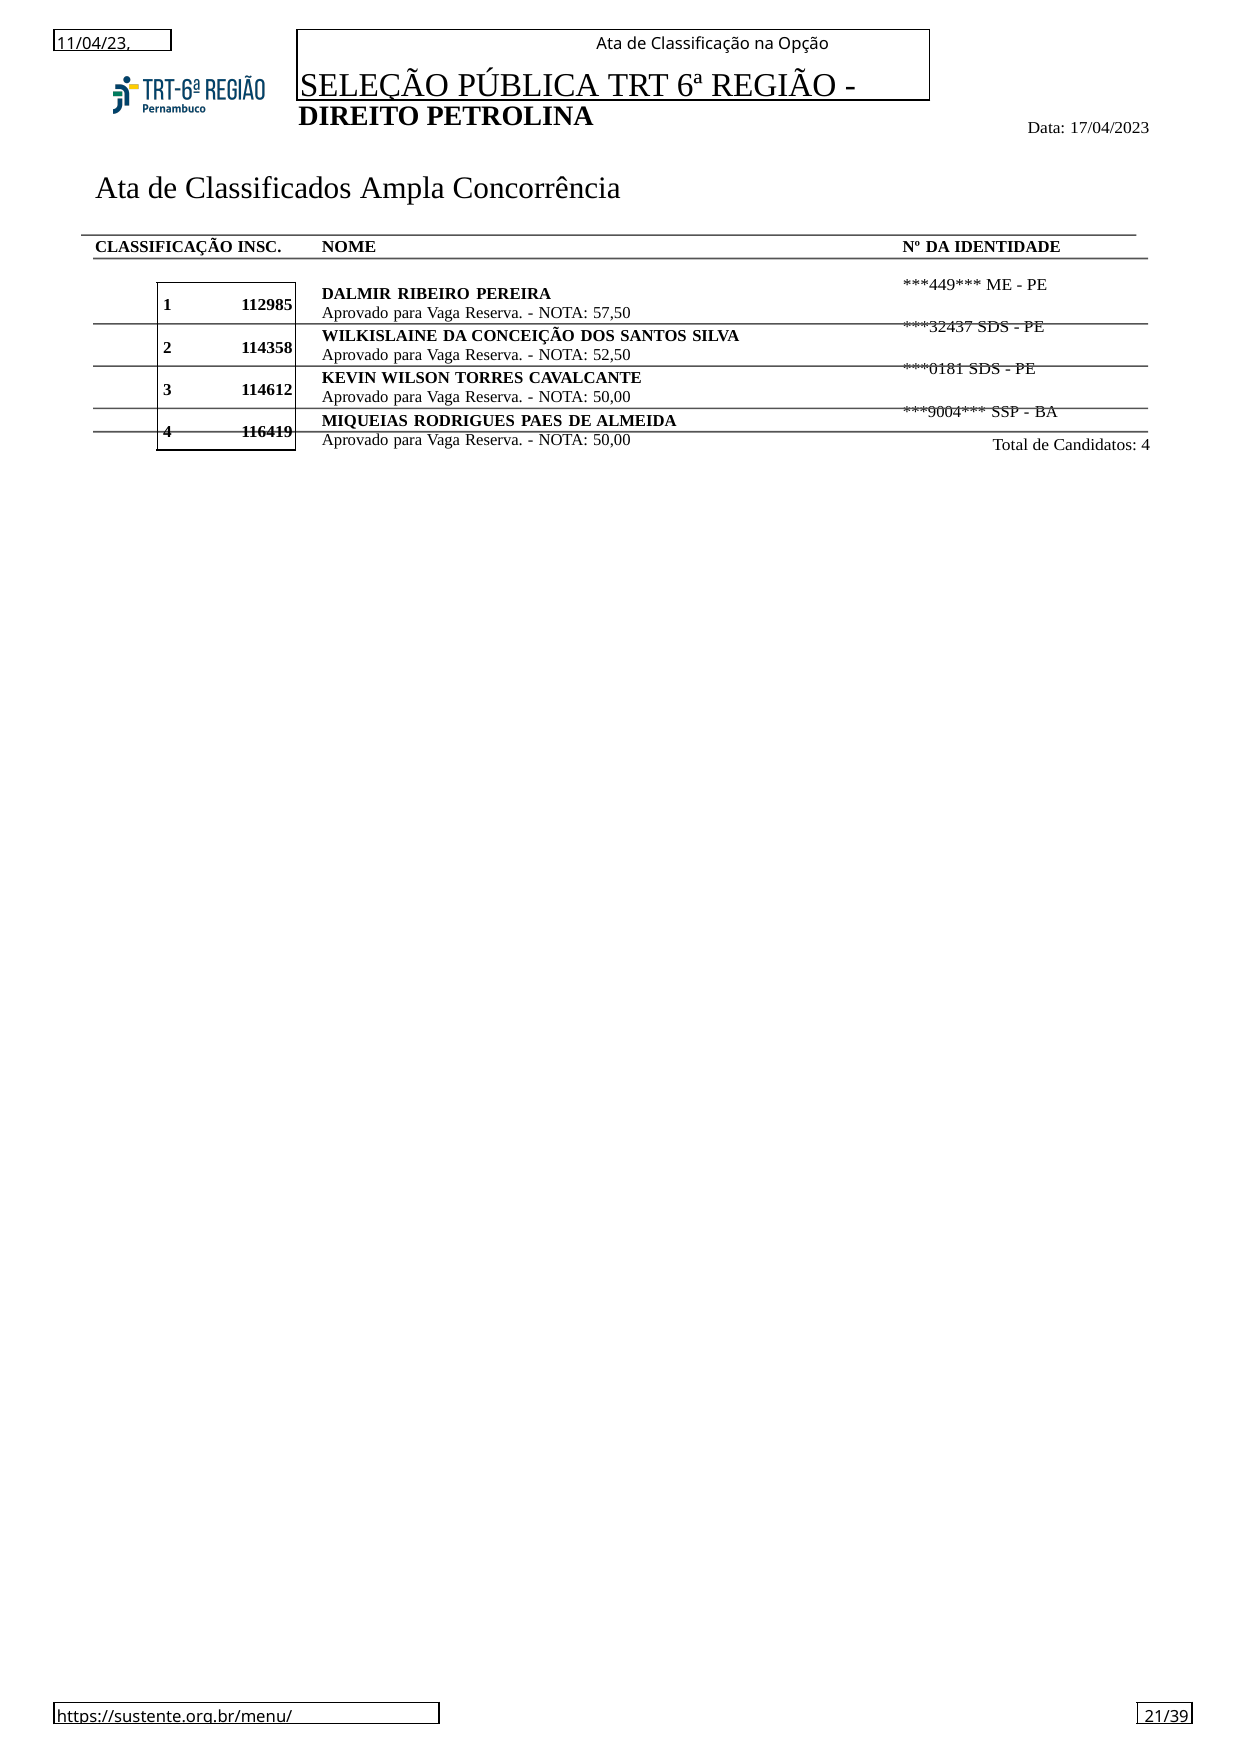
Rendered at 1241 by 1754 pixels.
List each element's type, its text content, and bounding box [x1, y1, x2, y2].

subtitle WILKISLAINE DA CONCEIÇÃO DOS SANTOS SILVA [322, 326, 746, 345]
table_cell 114612 [207, 368, 295, 410]
text ***9004*** SSP - BA [903, 401, 1161, 421]
text ***32437 SDS - PE [903, 317, 1161, 336]
text Aprovado para Vaga Reserva. - NOTA: 50,00 [322, 433, 746, 449]
picture [94, 62, 291, 133]
text ***0181 SDS - PE [903, 359, 1161, 378]
subtitle Ata de Classificados Ampla Concorrência [95, 169, 624, 205]
table_cell 4 [158, 410, 207, 449]
text DALMIR RIBEIRO PEREIRA [322, 284, 746, 303]
text Aprovado para Vaga Reserva. - NOTA: 52,50 [322, 345, 746, 364]
subtitle MIQUEIAS RODRIGUES PAES DE ALMEIDA [322, 411, 746, 430]
text Aprovado para Vaga Reserva. - NOTA: 50,00 [322, 388, 746, 407]
table_header 112985 [207, 284, 295, 326]
table_cell 116419 [207, 410, 295, 449]
table_cell 114358 [207, 326, 295, 368]
text ***449*** ME - PE [903, 275, 1161, 294]
text Total de Candidatos: 4 [992, 434, 1161, 453]
table_header 1 [158, 284, 207, 326]
text Data: 17/04/2023 [1027, 118, 1161, 137]
text DIREITO PETROLINA [298, 101, 624, 131]
table_cell 3 [158, 368, 207, 410]
subtitle CLASSIFICAÇÃO INSC. NOME Nº DA IDENTIDADE [95, 238, 1161, 257]
text Aprovado para Vaga Reserva. - NOTA: 57,50 [322, 303, 746, 322]
subtitle KEVIN WILSON TORRES CAVALCANTE [322, 369, 746, 388]
table_cell 2 [158, 326, 207, 368]
